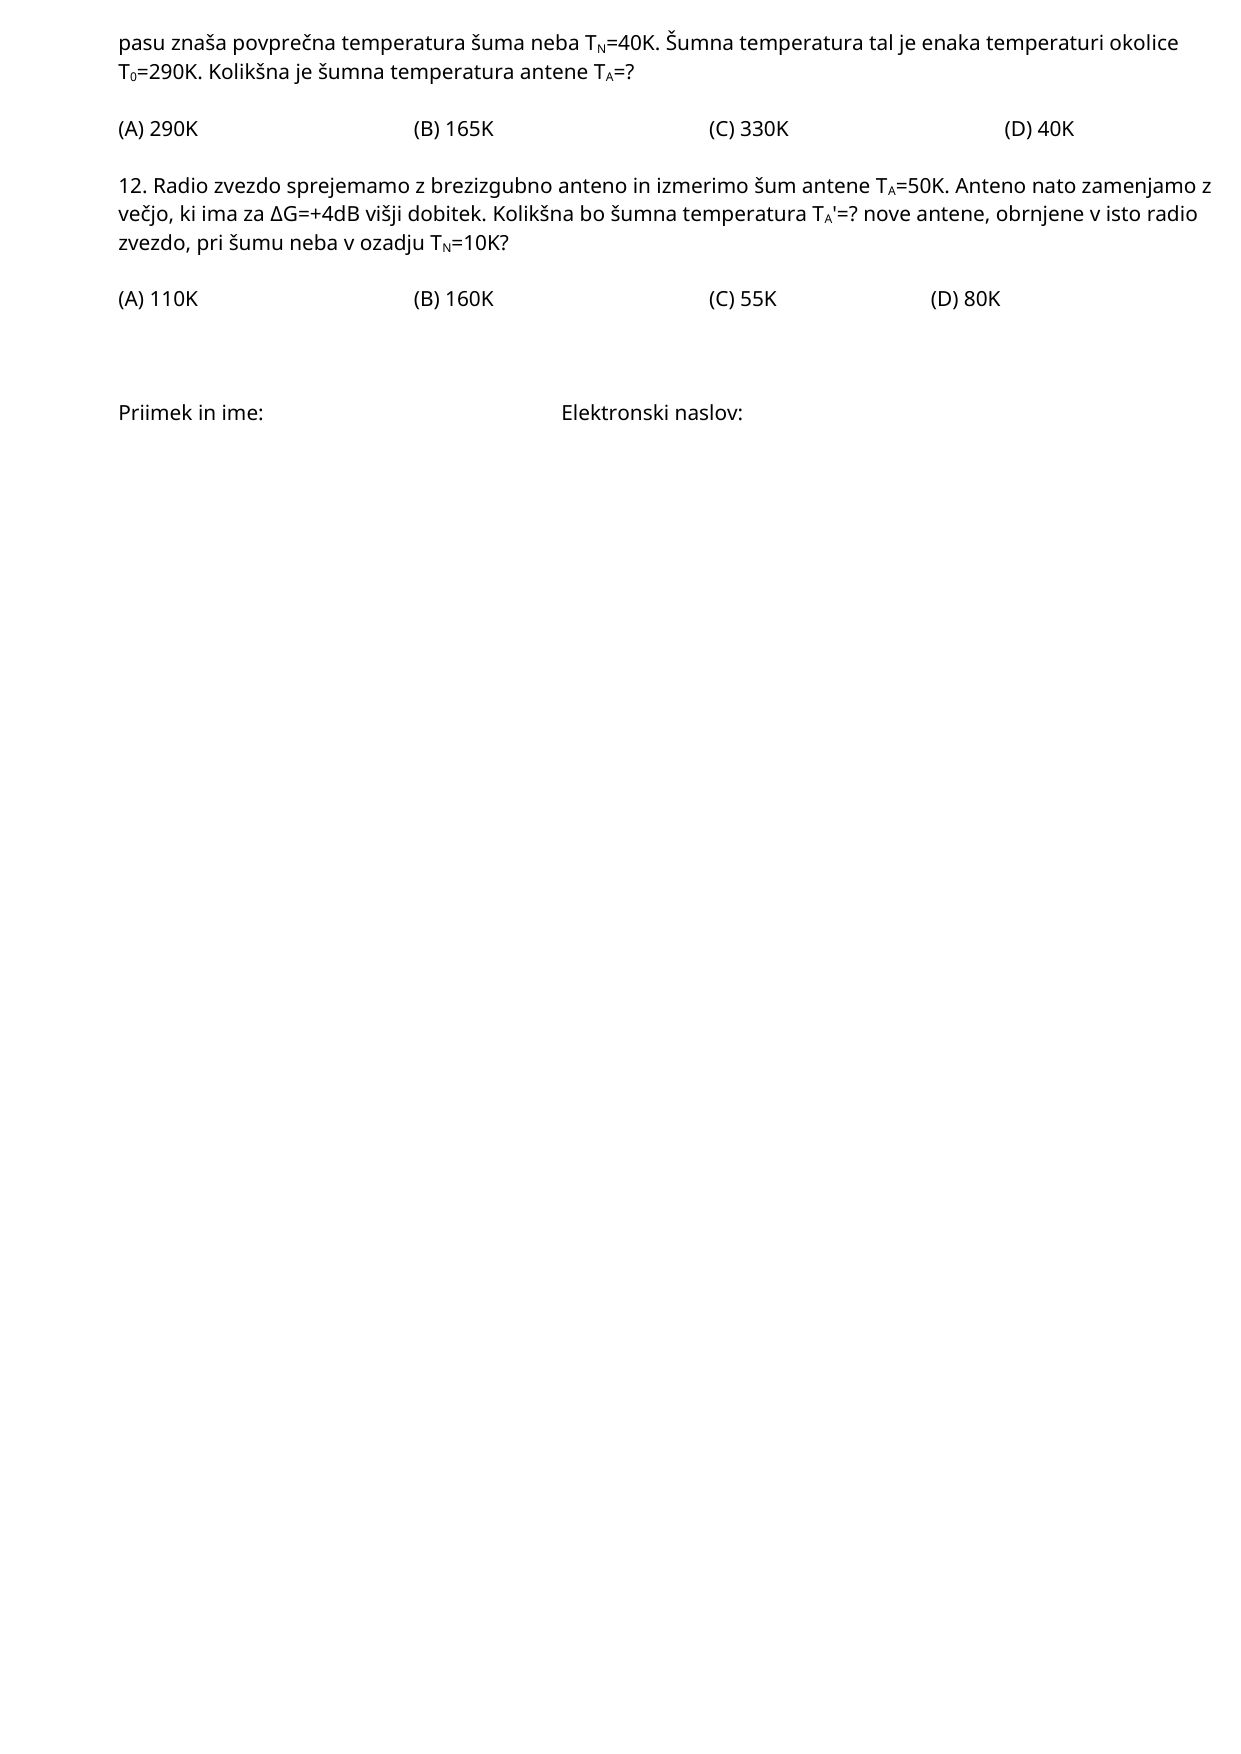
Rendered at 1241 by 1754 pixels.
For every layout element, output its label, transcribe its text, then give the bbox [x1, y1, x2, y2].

text pasu znaša povprečna temperatura šuma neba TN=40K. Šumna temperatura tal je enaka temperaturi okolice T0=290K. Kolikšna je šumna temperatura antene TA=? [118, 28, 1212, 85]
text (A) 110K (B) 160K (C) 55K (D) 80K [118, 284, 1212, 313]
text 12. Radio zvezdo sprejemamo z brezizgubno anteno in izmerimo šum antene TA=50K. Anteno nato zamenjamo z večjo, ki ima za ΔG=+4dB višji dobitek. Kolikšna bo šumna temperatura TA'=? nove antene, obrnjene v isto radio zvezdo, pri šumu neba v ozadju TN=10K? [118, 171, 1212, 256]
text Priimek in ime: Elektronski naslov: [118, 398, 1212, 427]
text (A) 290K (B) 165K (C) 330K (D) 40K [118, 114, 1212, 142]
